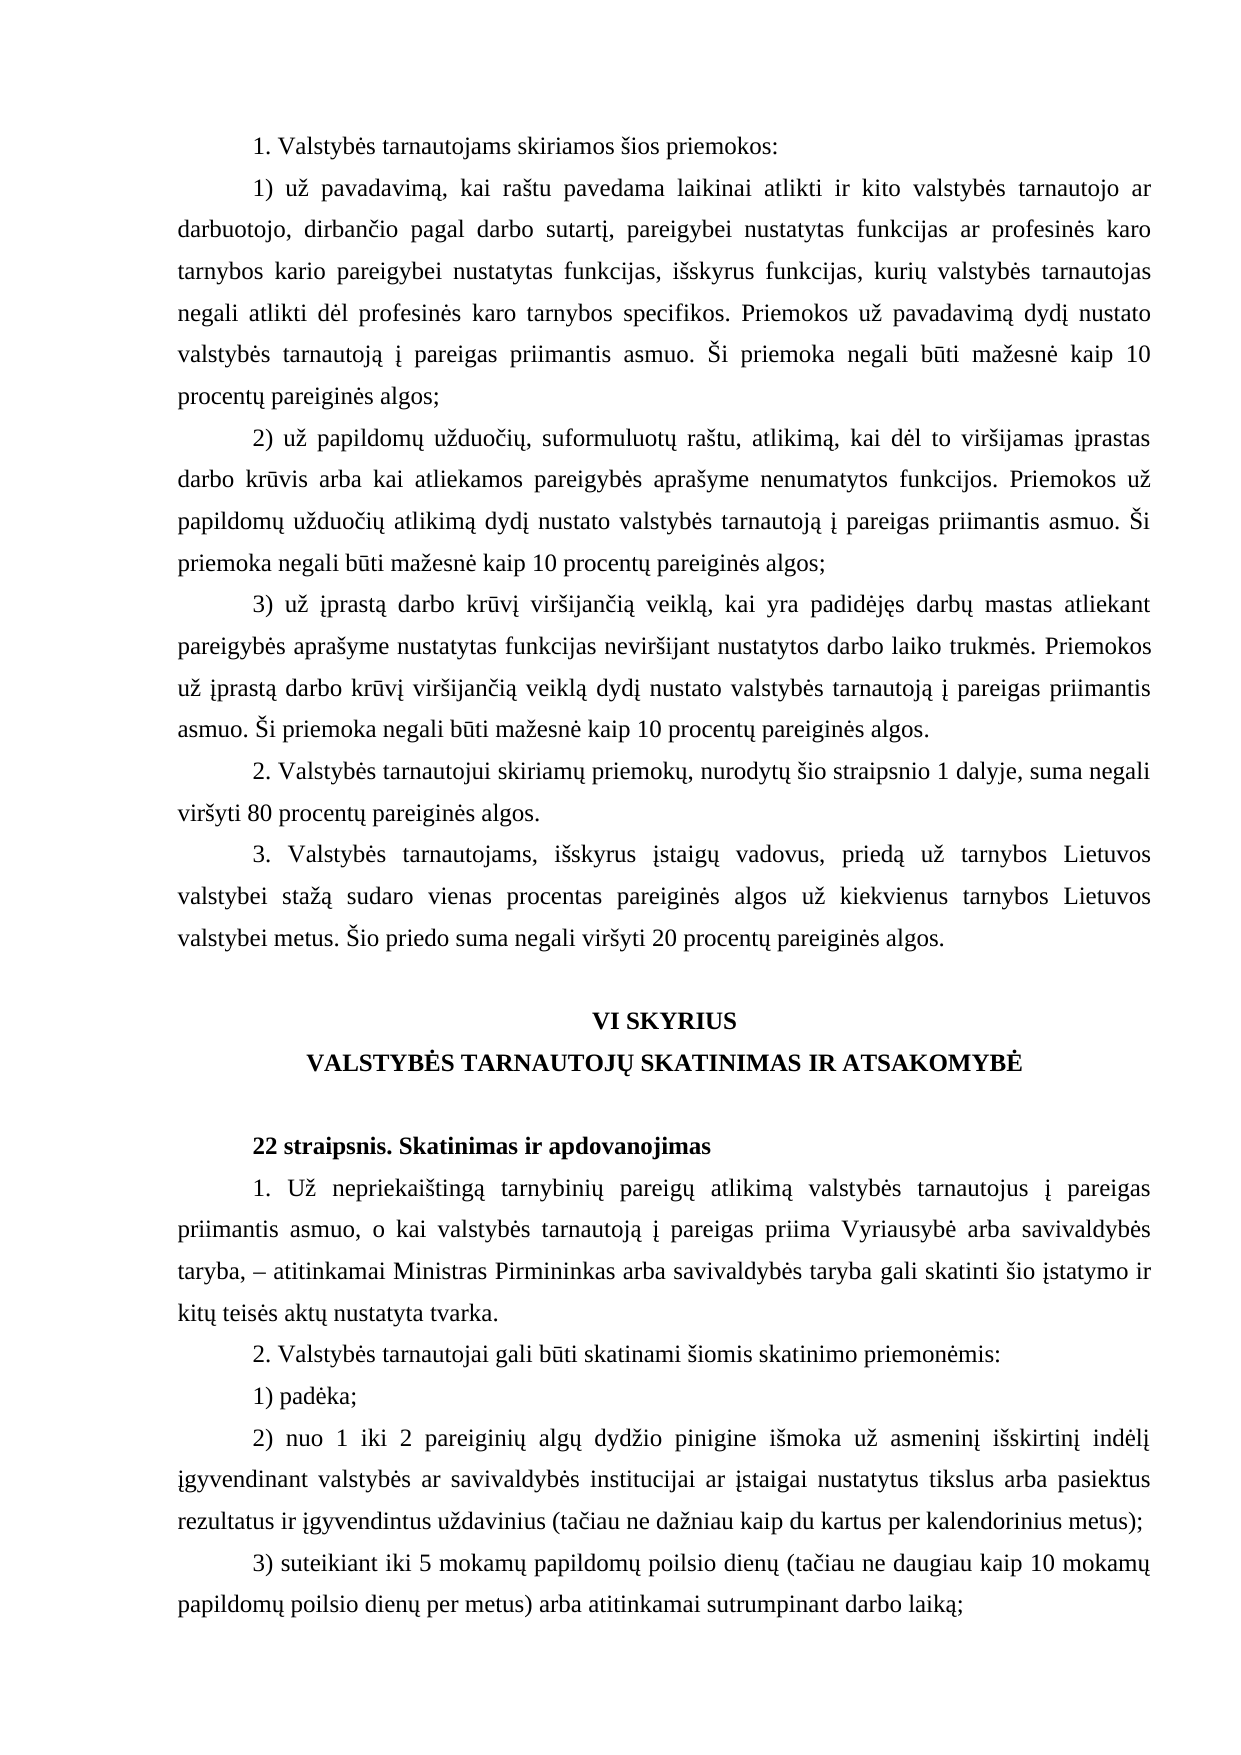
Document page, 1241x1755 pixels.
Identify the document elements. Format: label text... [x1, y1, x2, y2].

text 1. Už nepriekaištingą tarnybinių pareigų atlikimą valstybės tarnautojus į pareigas priimantis asmuo, o kai valstybės tarnautoją į pareigas priima Vyriausybė arba savivaldybės taryba, – atitinkamai Ministras Pirmininkas arba savivaldybės taryba gali skatinti šio įstatymo ir kitų teisės aktų nustatyta tvarka. [177, 1160, 1152, 1326]
text 2. Valstybės tarnautojai gali būti skatinami šiomis skatinimo priemonėmis: [177, 1326, 1152, 1368]
text VI SKYRIUS [177, 993, 1152, 1035]
text 22 straipsnis. Skatinimas ir apdovanojimas [177, 1118, 1152, 1160]
text VALSTYBĖS TARNAUTOJŲ SKATINIMAS IR ATSAKOMYBĖ [177, 1035, 1152, 1076]
text 2. Valstybės tarnautojui skiriamų priemokų, nurodytų šio straipsnio 1 dalyje, suma negali viršyti 80 procentų pareiginės algos. [177, 743, 1152, 826]
text 3) už įprastą darbo krūvį viršijančią veiklą, kai yra padidėjęs darbų mastas atliekant pareigybės aprašyme nustatytas funkcijas neviršijant nustatytos darbo laiko trukmės. Priemokos už įprastą darbo krūvį viršijančią veiklą dydį nustato valstybės tarnautoją į pareigas priimantis asmuo. Ši priemoka negali būti mažesnė kaip 10 procentų pareiginės algos. [177, 576, 1152, 743]
text 2) už papildomų užduočių, suformuluotų raštu, atlikimą, kai dėl to viršijamas įprastas darbo krūvis arba kai atliekamos pareigybės aprašyme nenumatytos funkcijos. Priemokos už papildomų užduočių atlikimą dydį nustato valstybės tarnautoją į pareigas priimantis asmuo. Ši priemoka negali būti mažesnė kaip 10 procentų pareiginės algos; [177, 410, 1152, 576]
text 2) nuo 1 iki 2 pareiginių algų dydžio pinigine išmoka už asmeninį išskirtinį indėlį įgyvendinant valstybės ar savivaldybės institucijai ar įstaigai nustatytus tikslus arba pasiektus rezultatus ir įgyvendintus uždavinius (tačiau ne dažniau kaip du kartus per kalendorinius metus); [177, 1410, 1152, 1535]
text 1) padėka; [177, 1368, 1152, 1410]
text 3. Valstybės tarnautojams, išskyrus įstaigų vadovus, priedą už tarnybos Lietuvos valstybei stažą sudaro vienas procentas pareiginės algos už kiekvienus tarnybos Lietuvos valstybei metus. Šio priedo suma negali viršyti 20 procentų pareiginės algos. [177, 826, 1152, 951]
text 1) už pavadavimą, kai raštu pavedama laikinai atlikti ir kito valstybės tarnautojo ar darbuotojo, dirbančio pagal darbo sutartį, pareigybei nustatytas funkcijas ar profesinės karo tarnybos kario pareigybei nustatytas funkcijas, išskyrus funkcijas, kurių valstybės tarnautojas negali atlikti dėl profesinės karo tarnybos specifikos. Priemokos už pavadavimą dydį nustato valstybės tarnautoją į pareigas priimantis asmuo. Ši priemoka negali būti mažesnė kaip 10 procentų pareiginės algos; [177, 160, 1152, 410]
text 1. Valstybės tarnautojams skiriamos šios priemokos: [177, 118, 1152, 160]
text 3) suteikiant iki 5 mokamų papildomų poilsio dienų (tačiau ne daugiau kaip 10 mokamų papildomų poilsio dienų per metus) arba atitinkamai sutrumpinant darbo laiką; [177, 1535, 1152, 1618]
